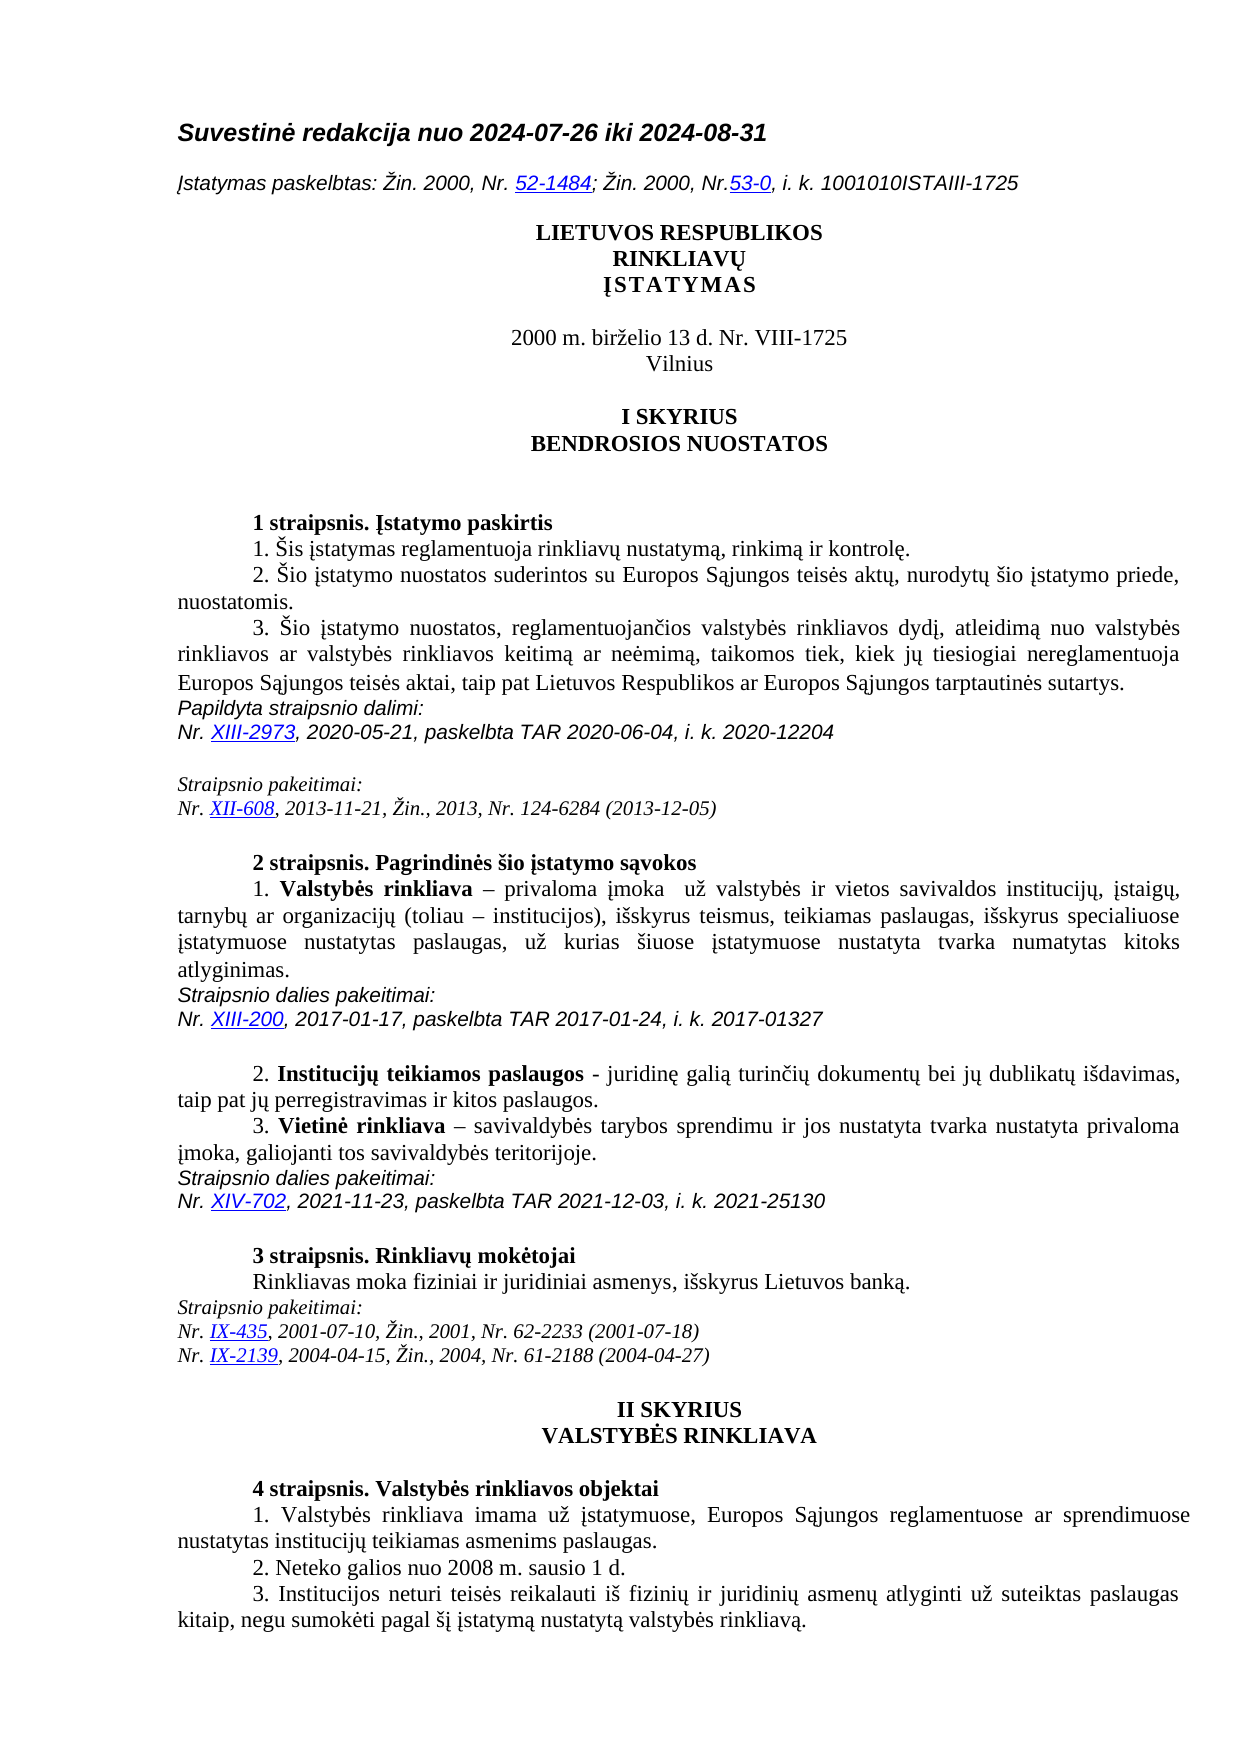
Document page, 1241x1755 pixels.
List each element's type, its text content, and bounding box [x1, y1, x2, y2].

text 4 straipsnis. Valstybės rinkliavos objektai [177, 1475, 1181, 1501]
text 3. Šio įstatymo nuostatos, reglamentuojančios valstybės rinkliavos dydį, atleidimą nuo valstybės rinkliavos ar valstybės rinkliavos keitimą ar neėmimą, taikomos tiek, kiek jų tiesiogiai nereglamentuoja Europos Sąjungos teisės aktai, taip pat Lietuvos Respublikos ar Europos Sąjungos tarptautinės sutartys. [177, 614, 1181, 696]
text 2000 m. birželio 13 d. Nr. VIII-1725 Vilnius [177, 324, 1181, 377]
text Straipsnio dalies pakeitimai: [177, 983, 1181, 1007]
text 2. Šio įstatymo nuostatos suderintos su Europos Sąjungos teisės aktų, nurodytų šio įstatymo priede, nuostatomis. [177, 561, 1181, 614]
text Nr. IX-2139, 2004-04-15, Žin., 2004, Nr. 61-2188 (2004-04-27) [177, 1343, 1181, 1367]
text Straipsnio pakeitimai: [177, 772, 1181, 796]
text 1 straipsnis. Įstatymo paskirtis [177, 509, 1181, 535]
subtitle BENDROSIOS NUOSTATOS [177, 429, 1181, 456]
text 2. Neteko galios nuo 2008 m. sausio 1 d. [177, 1554, 1181, 1580]
text II SKYRIUS [177, 1396, 1181, 1422]
text Įstatymas paskelbtas: Žin. 2000, Nr. 52-1484; Žin. 2000, Nr.53-0, i. k. 1001010ISTAIII-1725 [177, 171, 1181, 195]
text Straipsnio dalies pakeitimai: [177, 1165, 1181, 1189]
text 2. Institucijų teikiamos paslaugos - juridinę galią turinčių dokumentų bei jų dublikatų išdavimas, taip pat jų perregistravimas ir kitos paslaugos. [177, 1060, 1181, 1113]
text 1. Valstybės rinkliava – privaloma įmoka už valstybės ir vietos savivaldos institucijų, įstaigų, tarnybų ar organizacijų (toliau – institucijos), išskyrus teismus, teikiamas paslaugas, išskyrus specialiuose įstatymuose nustatytas paslaugas, už kurias šiuose įstatymuose nustatyta tvarka numatytas kitoks atlyginimas. [177, 875, 1181, 983]
text Nr. IX-435, 2001-07-10, Žin., 2001, Nr. 62-2233 (2001-07-18) [177, 1319, 1181, 1343]
text 3. Vietinė rinkliava – savivaldybės tarybos sprendimu ir jos nustatyta tvarka nustatyta privaloma įmoka, galiojanti tos savivaldybės teritorijoje. [177, 1113, 1181, 1165]
text Nr. XII-608, 2013-11-21, Žin., 2013, Nr. 124-6284 (2013-12-05) [177, 796, 1181, 820]
text 2 straipsnis. Pagrindinės šio įstatymo sąvokos [177, 849, 1181, 875]
text LIETUVOS RESPUBLIKOS RINKLIAVŲ ĮSTATYMAS [177, 219, 1181, 298]
text Nr. XIII-2973, 2020-05-21, paskelbta TAR 2020-06-04, i. k. 2020-12204 [177, 719, 1181, 743]
text 3 straipsnis. Rinkliavų mokėtojai [177, 1242, 1181, 1268]
text Suvestinė redakcija nuo 2024-07-26 iki 2024-08-31 [177, 118, 1181, 147]
text 1. Valstybės rinkliava imama už įstatymuose, Europos Sąjungos reglamentuose ar sprendimuose nustatytas institucijų teikiamas asmenims paslaugas. [177, 1501, 1192, 1554]
text Nr. XIV-702, 2021-11-23, paskelbta TAR 2021-12-03, i. k. 2021-25130 [177, 1189, 1181, 1213]
text Rinkliavas moka fiziniai ir juridiniai asmenys, išskyrus Lietuvos banką. [177, 1268, 1181, 1295]
text 1. Šis įstatymas reglamentuoja rinkliavų nustatymą, rinkimą ir kontrolę. [177, 535, 1181, 561]
text Papildyta straipsnio dalimi: [177, 696, 1181, 719]
text I SKYRIUS [177, 403, 1181, 429]
subtitle VALSTYBĖS RINKLIAVA [177, 1422, 1181, 1448]
text Straipsnio pakeitimai: [177, 1295, 1181, 1319]
text 3. Institucijos neturi teisės reikalauti iš fizinių ir juridinių asmenų atlyginti už suteiktas paslaugas kitaip, negu sumokėti pagal šį įstatymą nustatytą valstybės rinkliavą. [177, 1580, 1181, 1633]
text Nr. XIII-200, 2017-01-17, paskelbta TAR 2017-01-24, i. k. 2017-01327 [177, 1007, 1181, 1031]
